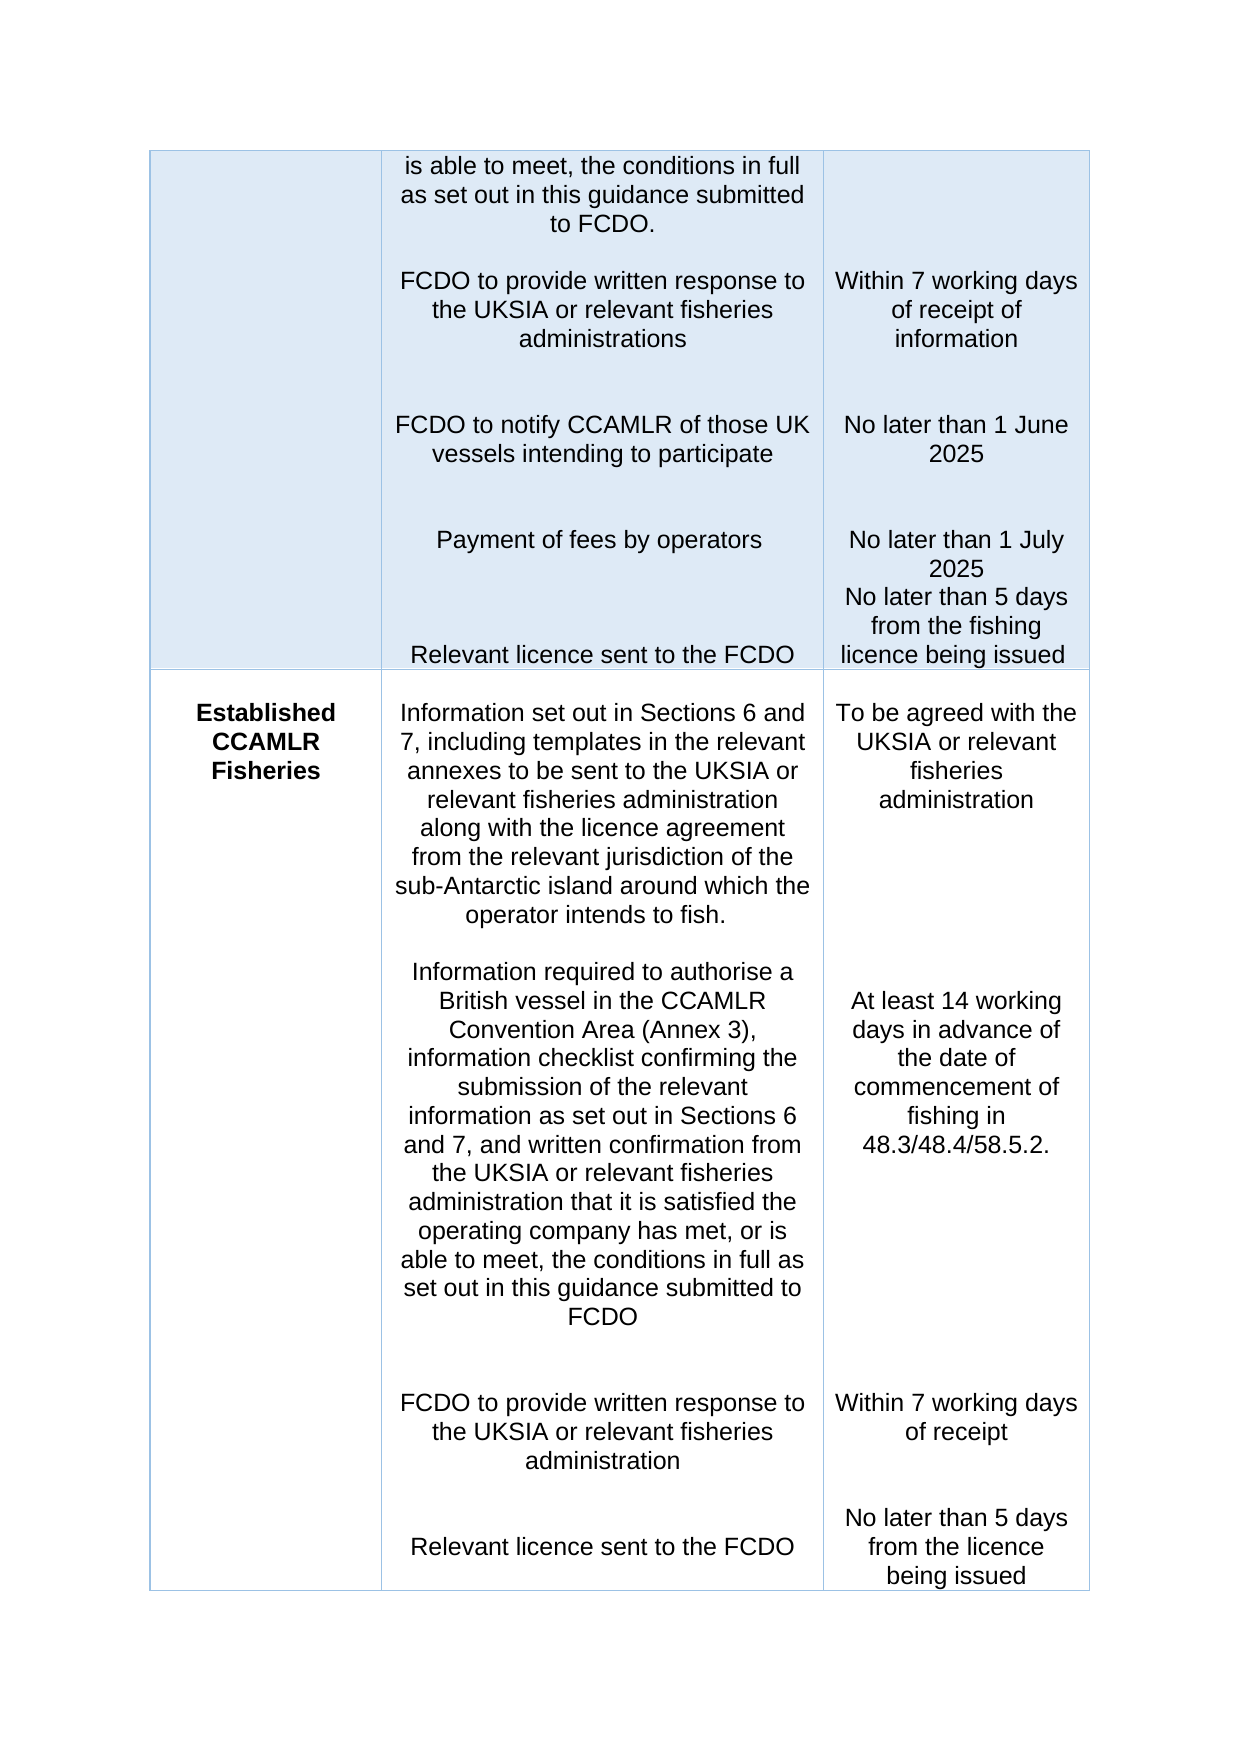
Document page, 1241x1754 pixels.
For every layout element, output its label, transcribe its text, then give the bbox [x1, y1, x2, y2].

table_cell To be agreed with the UKSIA or relevant fisheries administration At least 14 working days in advance of the date of commencement of fishing in 48.3/48.4/58.5.2. Within 7 working days of receipt No later than 5 days from the licence being issued [824, 670, 1089, 1589]
table_cell Within 7 working days of receipt of information No later than 1 June 2025 No later than 1 July 2025 No later than 5 days from the fishing licence being issued [824, 151, 1089, 668]
table_cell Established CCAMLR Fisheries [151, 670, 381, 1589]
table_cell Information set out in Sections 6 and 7, including templates in the relevant annexes to be sent to the UKSIA or relevant fisheries administration along with the licence agreement from the relevant jurisdiction of the sub-Antarctic island around which the operator intends to fish. Information required to authorise a British vessel in the CCAMLR Convention Area (Annex 3), information checklist confirming the submission of the relevant information as set out in Sections 6 and 7, and written confirmation from the UKSIA or relevant fisheries administration that it is satisfied the operating company has met, or is able to meet, the conditions in full as set out in this guidance submitted to FCDO FCDO to provide written response to the UKSIA or relevant fisheries administration Relevant licence sent to the FCDO [382, 670, 823, 1589]
table_cell is able to meet, the conditions in full as set out in this guidance submitted to FCDO. FCDO to provide written response to the UKSIA or relevant fisheries administrations FCDO to notify CCAMLR of those UK vessels intending to participate Payment of fees by operators Relevant licence sent to the FCDO [382, 151, 823, 668]
table_cell [151, 151, 381, 668]
